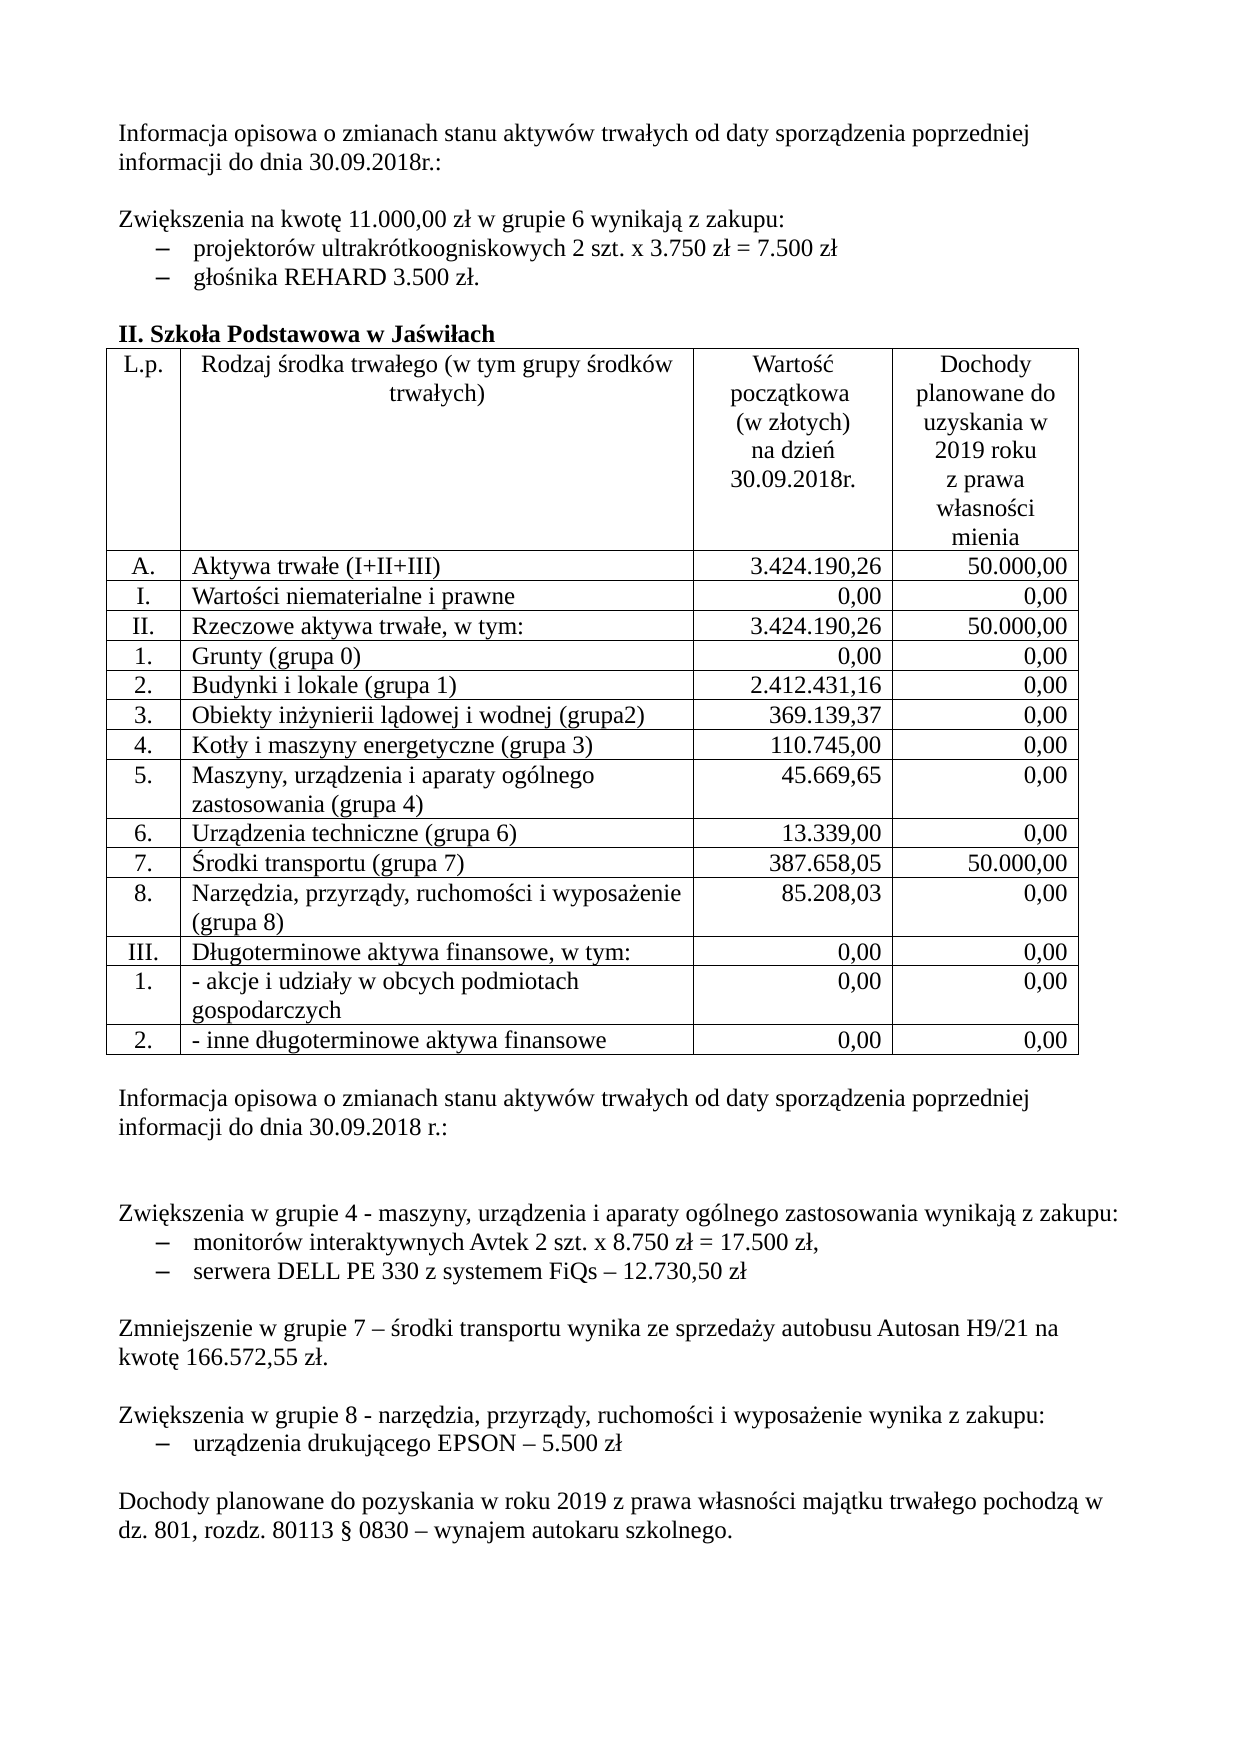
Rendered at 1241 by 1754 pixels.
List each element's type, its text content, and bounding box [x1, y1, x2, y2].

table_header Wartość początkowa (w złotych) na dzień 30.09.2018r. [694, 349, 892, 550]
table_header Rodzaj środka trwałego (w tym grupy środków trwałych) [181, 349, 693, 550]
table_cell 0,00 [694, 581, 892, 610]
table_cell 0,00 [893, 581, 1078, 610]
text Zwiększenia w grupie 8 - narzędzia, przyrządy, ruchomości i wyposażenie wynika z zakupu: [118, 1400, 1122, 1428]
table_cell 0,00 [893, 760, 1078, 817]
table_cell Rzeczowe aktywa trwałe, w tym: [181, 611, 693, 640]
table_cell 0,00 [893, 730, 1078, 759]
list II. Szkoła Podstawowa w Jaświłach [118, 319, 1122, 348]
table_cell 0,00 [694, 641, 892, 669]
table_cell 45.669,65 [694, 760, 892, 817]
list projektorów ultrakrótkoogniskowych 2 szt. x 3.750 zł = 7.500 zł [156, 233, 1122, 262]
text Informacja opisowa o zmianach stanu aktywów trwałych od daty sporządzenia poprzedniej informacji do dnia 30.09.2018 r.: [118, 1083, 1122, 1141]
table_cell - inne długoterminowe aktywa finansowe [181, 1025, 693, 1054]
table_cell 50.000,00 [893, 848, 1078, 877]
table_cell 0,00 [893, 671, 1078, 699]
table_cell Obiekty inżynierii lądowej i wodnej (grupa2) [181, 700, 693, 729]
table_cell 0,00 [694, 937, 892, 965]
table_cell Aktywa trwałe (I+II+III) [181, 551, 693, 580]
table_cell 7. [107, 848, 180, 877]
table_cell 85.208,03 [694, 878, 892, 936]
table_cell Długoterminowe aktywa finansowe, w tym: [181, 937, 693, 965]
table_cell Kotły i maszyny energetyczne (grupa 3) [181, 730, 693, 759]
list monitorów interaktywnych Avtek 2 szt. x 8.750 zł = 17.500 zł, [156, 1227, 1122, 1256]
table_cell 3. [107, 700, 180, 729]
table_cell II. [107, 611, 180, 640]
table_cell 0,00 [893, 641, 1078, 669]
table_cell 2. [107, 671, 180, 699]
table_cell A. [107, 551, 180, 580]
table_cell Grunty (grupa 0) [181, 641, 693, 669]
table_cell Maszyny, urządzenia i aparaty ogólnego zastosowania (grupa 4) [181, 760, 693, 817]
list urządzenia drukującego EPSON – 5.500 zł [156, 1428, 1122, 1457]
table_cell III. [107, 937, 180, 965]
table_cell 387.658,05 [694, 848, 892, 877]
table_cell 0,00 [893, 819, 1078, 847]
list głośnika REHARD 3.500 zł. [156, 262, 1122, 291]
table_cell 0,00 [893, 878, 1078, 936]
table_cell I. [107, 581, 180, 610]
text Dochody planowane do pozyskania w roku 2019 z prawa własności majątku trwałego pochodzą w dz. 801, rozdz. 80113 § 0830 – wynajem autokaru szkolnego. [118, 1486, 1122, 1543]
table_cell 13.339,00 [694, 819, 892, 847]
text Zwiększenia w grupie 4 - maszyny, urządzenia i aparaty ogólnego zastosowania wynikają z zakupu: [118, 1198, 1122, 1227]
text Informacja opisowa o zmianach stanu aktywów trwałych od daty sporządzenia poprzedniej informacji do dnia 30.09.2018r.: [118, 118, 1122, 176]
table_cell 1. [107, 966, 180, 1024]
table_cell 50.000,00 [893, 611, 1078, 640]
table_cell 0,00 [893, 937, 1078, 965]
table_cell 0,00 [694, 966, 892, 1024]
table_cell Narzędzia, przyrządy, ruchomości i wyposażenie (grupa 8) [181, 878, 693, 936]
table_cell 4. [107, 730, 180, 759]
table_cell Urządzenia techniczne (grupa 6) [181, 819, 693, 847]
table_cell 110.745,00 [694, 730, 892, 759]
table_cell 0,00 [893, 966, 1078, 1024]
table_cell Wartości niematerialne i prawne [181, 581, 693, 610]
table_cell 5. [107, 760, 180, 817]
table_cell 0,00 [893, 700, 1078, 729]
table_cell 3.424.190,26 [694, 611, 892, 640]
table_cell 6. [107, 819, 180, 847]
text Zwiększenia na kwotę 11.000,00 zł w grupie 6 wynikają z zakupu: [118, 204, 1122, 233]
table_cell Budynki i lokale (grupa 1) [181, 671, 693, 699]
list serwera DELL PE 330 z systemem FiQs – 12.730,50 zł [156, 1256, 1122, 1285]
table_header L.p. [107, 349, 180, 550]
table_cell 2.412.431,16 [694, 671, 892, 699]
table_cell 1. [107, 641, 180, 669]
table_cell Środki transportu (grupa 7) [181, 848, 693, 877]
table_cell 50.000,00 [893, 551, 1078, 580]
table_cell 8. [107, 878, 180, 936]
table_cell 3.424.190,26 [694, 551, 892, 580]
table_cell 0,00 [694, 1025, 892, 1054]
table_header Dochody planowane do uzyskania w 2019 roku z prawa własności mienia [893, 349, 1078, 550]
table_cell - akcje i udziały w obcych podmiotach gospodarczych [181, 966, 693, 1024]
table_cell 369.139,37 [694, 700, 892, 729]
table_cell 2. [107, 1025, 180, 1054]
table_cell 0,00 [893, 1025, 1078, 1054]
text Zmniejszenie w grupie 7 – środki transportu wynika ze sprzedaży autobusu Autosan H9/21 na kwotę 166.572,55 zł. [118, 1313, 1122, 1371]
